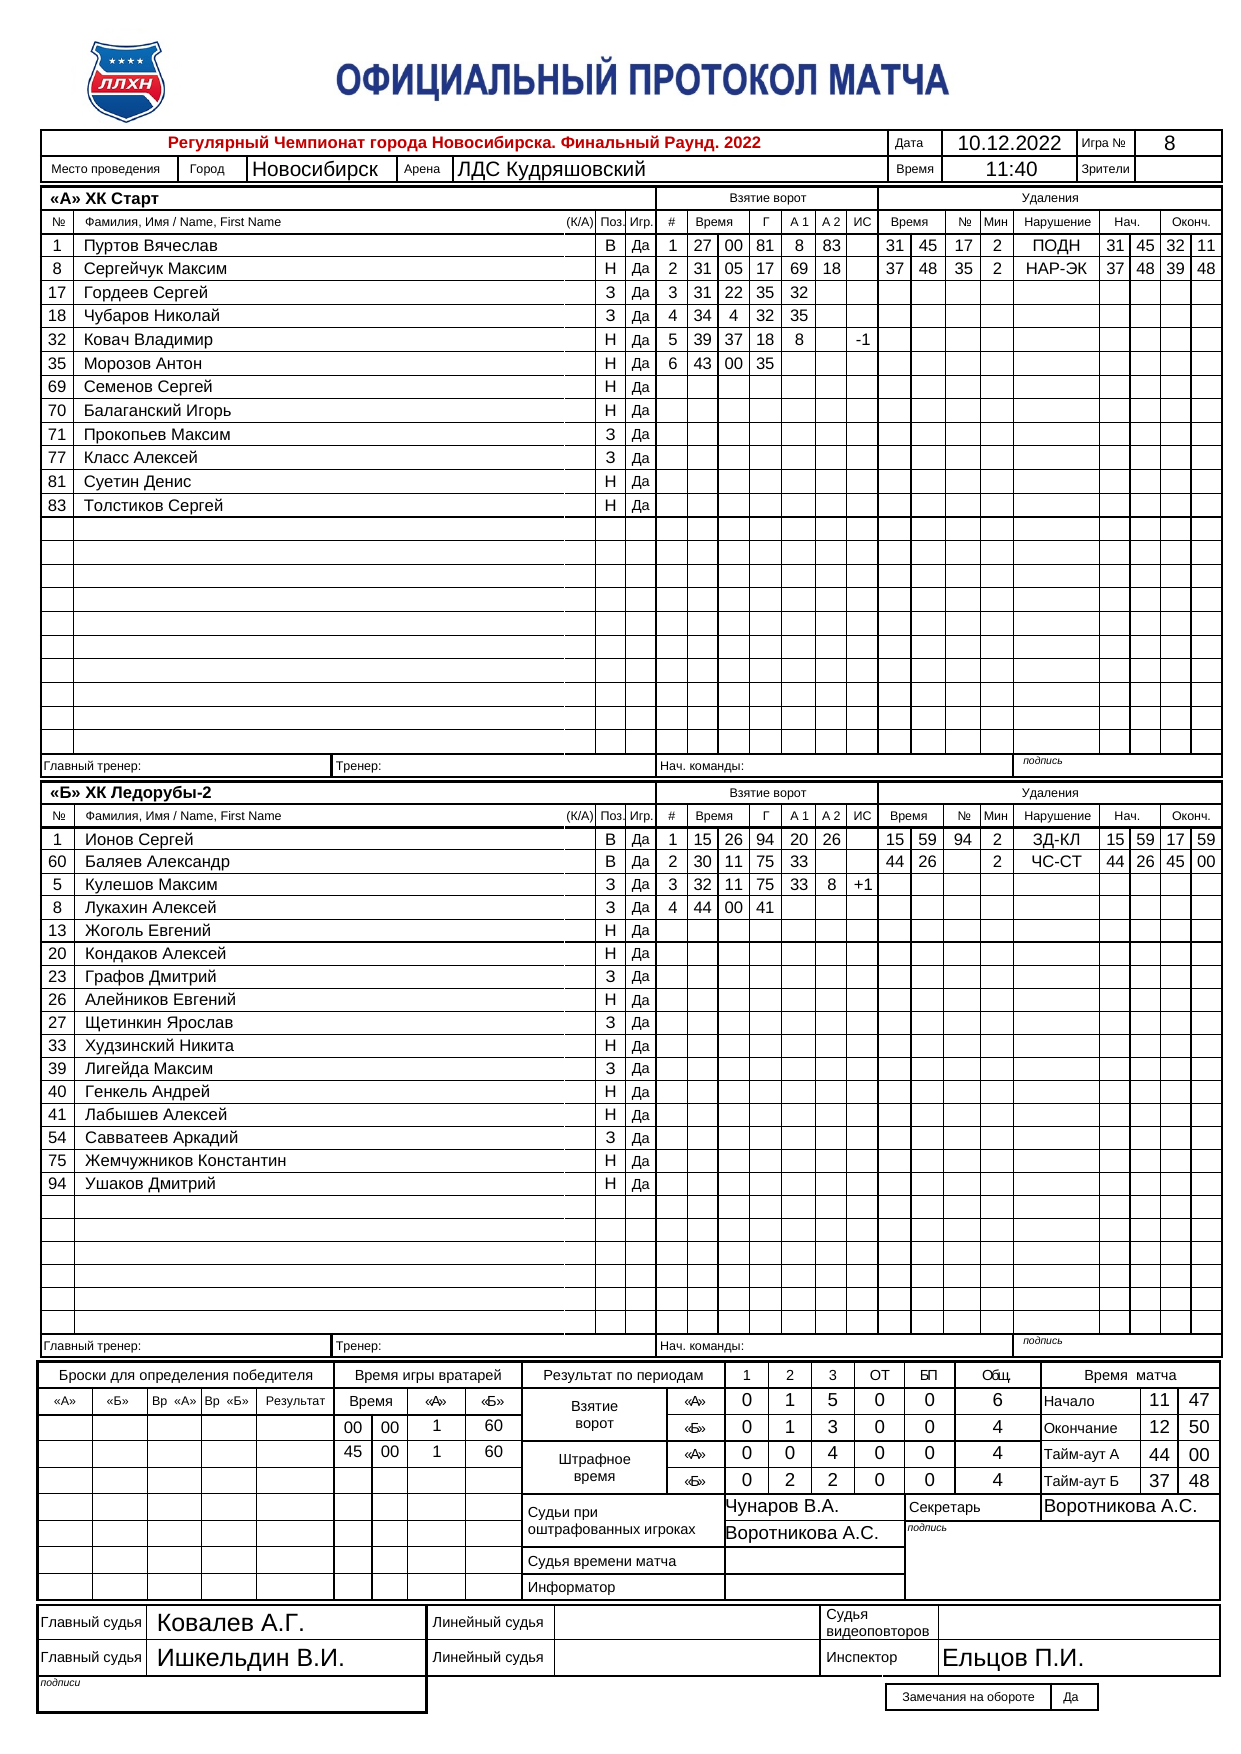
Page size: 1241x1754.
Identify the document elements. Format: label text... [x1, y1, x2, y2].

table_cell [847, 730, 877, 753]
table_cell [657, 1150, 687, 1172]
table_cell [1161, 328, 1190, 351]
table_cell 54 [42, 1127, 74, 1149]
table_cell [1100, 1150, 1129, 1172]
table_cell 8 [816, 874, 846, 895]
table_cell [1192, 659, 1221, 682]
table_cell [74, 683, 564, 706]
table_cell [1161, 659, 1190, 682]
table_cell [1131, 683, 1160, 706]
table_cell Н [596, 399, 625, 422]
table_cell [565, 470, 595, 493]
table_cell [912, 1035, 943, 1057]
table_cell 48 [1131, 257, 1160, 280]
table_cell [39, 1494, 92, 1520]
table_cell [626, 541, 655, 564]
table_cell [596, 1242, 625, 1264]
table_cell А 2 [816, 805, 846, 826]
table_cell [782, 470, 815, 493]
table_cell [657, 399, 687, 422]
table_cell [408, 1547, 465, 1573]
table_cell [1161, 636, 1190, 658]
table_cell [816, 989, 846, 1011]
table_cell [1131, 1219, 1160, 1241]
table_cell [981, 1127, 1013, 1149]
table_cell [1100, 896, 1129, 918]
table_cell [719, 683, 749, 706]
table_cell [1192, 1265, 1221, 1287]
table_cell [657, 1104, 687, 1126]
table_cell [202, 1468, 256, 1493]
table_cell Да [626, 399, 655, 422]
table_cell «Б» [668, 1468, 724, 1493]
table_cell 2 [769, 1468, 811, 1493]
table_cell «А» [39, 1389, 92, 1413]
table_cell [257, 1416, 333, 1440]
table_cell [912, 470, 945, 493]
table_cell [1161, 446, 1190, 469]
table_cell Оконч. [1161, 805, 1221, 826]
table_cell [912, 1242, 943, 1264]
table_cell [750, 1035, 781, 1057]
table_cell [782, 1127, 815, 1149]
table_cell [981, 423, 1013, 445]
table_cell [946, 376, 980, 398]
table_cell Город [179, 157, 246, 181]
table_cell [816, 1173, 846, 1195]
table_cell [1100, 518, 1129, 540]
table_cell [1161, 399, 1190, 422]
table_cell Алейников Евгений [75, 989, 564, 1011]
table_cell Класс Алексей [74, 446, 564, 469]
table_cell 81 [750, 235, 781, 256]
table_cell [565, 730, 595, 753]
table_cell [565, 966, 595, 987]
table_cell [847, 446, 877, 469]
table_cell [946, 612, 980, 634]
table_cell [1192, 636, 1221, 658]
table_cell [981, 281, 1013, 303]
table_cell Н [596, 1035, 625, 1057]
table_cell А 1 [782, 805, 815, 826]
table_cell [148, 1468, 201, 1493]
table_cell № [944, 805, 980, 826]
table_cell 30 [688, 850, 717, 872]
table_cell [657, 423, 687, 445]
table_cell [657, 966, 687, 987]
table_cell [816, 850, 846, 872]
table_cell [565, 376, 595, 398]
table_cell 4 [657, 305, 687, 327]
table_cell [981, 683, 1013, 706]
table_cell [257, 1521, 333, 1546]
table_cell [657, 1242, 687, 1264]
table_cell [1100, 966, 1129, 987]
table_cell [946, 588, 980, 611]
table_cell 69 [42, 376, 73, 398]
table_cell [782, 376, 815, 398]
table_cell 75 [750, 874, 781, 895]
table_cell Тайм-аут Б [1042, 1468, 1140, 1493]
table_cell Да [626, 494, 655, 516]
table_cell [1161, 1265, 1190, 1287]
table_cell [688, 1219, 717, 1241]
table_cell [596, 636, 625, 658]
table_cell [816, 683, 846, 706]
table_cell [373, 1468, 407, 1493]
table_cell [847, 1219, 877, 1241]
table_cell 11 [1192, 235, 1221, 256]
table_cell [148, 1416, 201, 1440]
table_cell [847, 1081, 877, 1103]
table_cell [42, 1196, 74, 1218]
table_cell [596, 1288, 625, 1310]
table_cell [688, 1242, 717, 1264]
table_cell [565, 1173, 595, 1195]
table_cell [626, 1219, 655, 1241]
table_cell [1014, 896, 1099, 918]
table_cell [565, 874, 595, 895]
table_cell [1161, 1173, 1190, 1195]
table_cell 32 [782, 281, 815, 303]
table_cell [1014, 518, 1099, 540]
table_cell 4 [719, 305, 749, 327]
table_cell 47 [1179, 1389, 1219, 1413]
table_cell 40 [42, 1081, 74, 1103]
table_cell [1192, 1311, 1221, 1333]
table_cell [719, 707, 749, 729]
table_cell [1192, 966, 1221, 987]
table_cell [1161, 989, 1190, 1011]
table_cell [719, 588, 749, 611]
table_cell [42, 518, 73, 540]
table_cell [944, 1219, 980, 1241]
table_cell «Б » [466, 1389, 521, 1413]
table_cell [981, 1081, 1013, 1103]
table_cell [816, 636, 846, 658]
table_cell [1131, 328, 1160, 351]
table_cell [1161, 683, 1190, 706]
table_cell (К/А) [565, 805, 595, 826]
table_cell 4 [956, 1442, 1040, 1467]
table_cell [626, 659, 655, 682]
table_cell «Б» [668, 1415, 724, 1440]
table_cell [1131, 423, 1160, 445]
table_cell [847, 305, 877, 327]
table_cell [42, 636, 73, 658]
table_cell Гордеев Сергей [74, 281, 564, 303]
table_cell 17 [750, 257, 781, 280]
table_cell [408, 1521, 465, 1546]
table_cell Секретарь [906, 1495, 1040, 1520]
table_cell Кондаков Алексей [75, 943, 564, 964]
table_cell [596, 1311, 625, 1333]
table_cell [1161, 1058, 1190, 1079]
table_cell [657, 730, 687, 753]
table_cell [1014, 612, 1099, 634]
table_cell [148, 1494, 201, 1520]
table_cell [688, 446, 717, 469]
table_cell [1014, 305, 1099, 327]
table_cell 00 [1192, 850, 1221, 872]
table_cell З [596, 896, 625, 918]
table_cell [565, 1242, 595, 1264]
table_cell [946, 352, 980, 374]
table_cell Да [626, 305, 655, 327]
table_cell [750, 565, 781, 587]
table_cell [847, 612, 877, 634]
table_cell 1 [657, 235, 687, 256]
table_cell [1161, 281, 1190, 303]
table_cell подпись [1014, 1335, 1221, 1356]
table_cell [1192, 874, 1221, 895]
table_cell Время [879, 805, 943, 826]
table_cell [750, 1104, 781, 1126]
table_cell [946, 518, 980, 540]
table_cell [565, 1150, 595, 1172]
table_cell [944, 920, 980, 941]
table_cell [879, 376, 910, 398]
table_cell [847, 376, 877, 398]
table_cell [719, 636, 749, 658]
table_cell [1014, 943, 1099, 964]
table_cell [1100, 1104, 1129, 1126]
table_cell 11:40 [943, 157, 1076, 181]
table_cell [565, 707, 595, 729]
table_cell 60 [466, 1416, 521, 1440]
table_cell [719, 612, 749, 634]
table_cell [408, 1468, 465, 1493]
table_cell Да [626, 470, 655, 493]
table_cell [335, 1468, 371, 1493]
table_cell [912, 588, 945, 611]
table_cell Нач. команды: [657, 1335, 1012, 1356]
table_cell [1100, 305, 1129, 327]
table_cell 83 [816, 235, 846, 256]
table_cell [847, 1012, 877, 1033]
table_cell [847, 896, 877, 918]
table_cell Жемчужников Константин [75, 1150, 564, 1172]
table_cell [1161, 707, 1190, 729]
table_cell [1131, 1127, 1160, 1149]
table_cell [565, 1311, 595, 1333]
table_cell [1131, 989, 1160, 1011]
table_cell «А» [668, 1389, 724, 1413]
table_cell Да [626, 1104, 655, 1126]
table_cell [879, 1127, 910, 1149]
table_cell [912, 281, 945, 303]
table_cell [1014, 989, 1099, 1011]
table_cell Взятие ворот [523, 1389, 666, 1440]
table_cell Время [335, 1389, 407, 1413]
table_cell [981, 376, 1013, 398]
table_cell [719, 1081, 749, 1103]
table_cell 59 [912, 829, 943, 849]
table_header 10.12.2022 [943, 131, 1076, 155]
table_cell [1014, 730, 1099, 753]
table_cell [847, 1265, 877, 1287]
table_cell Лукахин Алексей [75, 896, 564, 918]
table_cell [981, 612, 1013, 634]
table_cell 6 [657, 352, 687, 374]
table_cell [688, 1012, 717, 1033]
table_cell [782, 494, 815, 516]
table_cell [816, 920, 846, 941]
table_cell [74, 707, 564, 729]
table_cell [816, 376, 846, 398]
table_cell Н [596, 376, 625, 398]
table_cell 70 [42, 399, 73, 422]
table_cell 2 [981, 829, 1013, 849]
table_cell [782, 1035, 815, 1057]
table_cell [816, 1104, 846, 1126]
table_cell Пуртов Вячеслав [74, 235, 564, 256]
table_cell Судья видеоповторов [821, 1606, 938, 1639]
table_cell [1131, 281, 1160, 303]
table_cell [202, 1441, 256, 1467]
table_cell [1014, 399, 1099, 422]
table_cell [782, 636, 815, 658]
table_cell [847, 1288, 877, 1310]
table_cell [1192, 470, 1221, 493]
table_cell [1100, 1242, 1129, 1264]
table_cell [1100, 399, 1129, 422]
table_cell Главный тренер: [42, 1335, 330, 1356]
table_cell Кулешов Максим [75, 874, 564, 895]
table_cell [816, 1196, 846, 1218]
table_cell [148, 1521, 201, 1546]
table_cell [847, 1196, 877, 1218]
table_cell [981, 659, 1013, 682]
table_cell [657, 518, 687, 540]
table_cell [719, 659, 749, 682]
table_cell [74, 541, 564, 564]
table_cell Оконч. [1161, 211, 1221, 233]
table_cell [782, 565, 815, 587]
table_cell [657, 565, 687, 587]
table_cell 1 [42, 235, 73, 256]
table_cell [1192, 446, 1221, 469]
table_cell 6 [956, 1389, 1040, 1413]
table_cell [981, 943, 1013, 964]
table_cell [1100, 376, 1129, 398]
table_cell [981, 1196, 1013, 1218]
table_cell В [596, 850, 625, 872]
table_cell Да [626, 943, 655, 964]
table_cell [565, 636, 595, 658]
table_cell [93, 1521, 147, 1546]
table_cell [981, 1173, 1013, 1195]
table_cell [946, 565, 980, 587]
table_cell [1014, 636, 1099, 658]
table_cell 1 [408, 1416, 465, 1440]
table_cell [42, 1219, 74, 1241]
table_cell 26 [816, 829, 846, 849]
table_cell Да [626, 423, 655, 445]
table_cell [466, 1521, 521, 1546]
table_cell 3 [657, 281, 687, 303]
table_cell 5 [812, 1389, 854, 1413]
table_cell Результат [257, 1389, 333, 1413]
table_cell [847, 1150, 877, 1172]
table_cell [726, 1548, 904, 1573]
table_cell 33 [42, 1035, 74, 1057]
table_cell [719, 1150, 749, 1172]
table_cell [688, 1265, 717, 1287]
table_cell 37 [719, 328, 749, 351]
table_cell [1014, 1288, 1099, 1310]
table_cell Да [626, 874, 655, 895]
table_header БП [905, 1363, 954, 1387]
table_cell [42, 1288, 74, 1310]
table_cell # [657, 211, 687, 233]
table_cell [879, 683, 910, 706]
table_cell 2 [657, 850, 687, 872]
table_cell подпись [906, 1522, 1219, 1599]
table_cell [1014, 423, 1099, 445]
table_cell [816, 1150, 846, 1172]
table_cell 69 [782, 257, 815, 280]
table_cell [1100, 281, 1129, 303]
table_cell [657, 1012, 687, 1033]
table_cell [565, 281, 595, 303]
table_cell [1192, 565, 1221, 587]
table_cell [847, 588, 877, 611]
table_cell [782, 1196, 815, 1218]
table_cell [750, 423, 781, 445]
table_cell [1192, 1104, 1221, 1126]
table_cell [1131, 1311, 1160, 1333]
table_cell [726, 1575, 904, 1599]
table_cell [912, 1127, 943, 1149]
table_cell [1161, 352, 1190, 374]
table_cell [912, 1104, 943, 1126]
table_cell [946, 707, 980, 729]
table_cell [847, 636, 877, 658]
table_cell [719, 494, 749, 516]
table_cell 26 [42, 989, 74, 1011]
table_cell [750, 1058, 781, 1079]
table_cell 60 [42, 850, 74, 872]
table_cell [719, 1104, 749, 1126]
table_cell 31 [1100, 235, 1129, 256]
table_cell [879, 612, 910, 634]
table_cell [565, 829, 595, 849]
table_cell [750, 1081, 781, 1103]
table_cell [1131, 352, 1160, 374]
table_cell Главный судья [39, 1640, 146, 1675]
table_cell 11 [719, 850, 749, 872]
table_cell [688, 1288, 717, 1310]
table_cell [750, 1173, 781, 1195]
table_cell [1131, 518, 1160, 540]
table_cell [1131, 1150, 1160, 1172]
table_cell [816, 1127, 846, 1149]
table_cell Да [626, 989, 655, 1011]
table_cell [1014, 1242, 1099, 1264]
table_header Взятие ворот [657, 783, 877, 803]
table_cell [657, 636, 687, 658]
table_cell [42, 1242, 74, 1264]
table_cell [782, 707, 815, 729]
table_cell Да [626, 1058, 655, 1079]
table_cell 0 [855, 1415, 904, 1440]
table_cell [1192, 896, 1221, 918]
table_cell 0 [905, 1442, 954, 1467]
table_cell Место проведения [42, 157, 177, 181]
table_cell [944, 1150, 980, 1172]
table_cell [565, 1196, 595, 1218]
table_cell [657, 494, 687, 516]
table_cell [944, 1288, 980, 1310]
table_cell [944, 966, 980, 987]
table_cell [719, 989, 749, 1011]
table_cell [981, 874, 1013, 895]
table_cell [719, 565, 749, 587]
table_cell [565, 328, 595, 351]
table_cell [42, 683, 73, 706]
table_cell Да [626, 328, 655, 351]
table_cell Лабышев Алексей [75, 1104, 564, 1126]
table_cell [879, 470, 910, 493]
table_cell [912, 1058, 943, 1079]
table_cell Линейный судья [428, 1640, 554, 1675]
table_cell [1100, 612, 1129, 634]
table_cell [373, 1521, 407, 1546]
table_cell [565, 588, 595, 611]
table_cell [1161, 588, 1190, 611]
table_cell [816, 1012, 846, 1033]
table_cell [1100, 1058, 1129, 1079]
table_cell 35 [750, 281, 781, 303]
table_cell [202, 1521, 256, 1546]
table_cell [782, 446, 815, 469]
table_cell [750, 989, 781, 1011]
table_cell [1014, 683, 1099, 706]
table_cell Да [626, 257, 655, 280]
table_cell [39, 1416, 92, 1440]
table_cell 26 [1131, 850, 1160, 872]
table_cell +1 [847, 874, 877, 895]
table_cell [912, 494, 945, 516]
table_cell [1192, 328, 1221, 351]
table_cell [879, 1196, 910, 1218]
table_cell [1131, 541, 1160, 564]
table_cell Да [626, 235, 655, 256]
table_cell [816, 943, 846, 964]
table_cell [1100, 1196, 1129, 1218]
table_cell 00 [335, 1416, 371, 1440]
table_cell [1161, 470, 1190, 493]
table_cell [879, 1265, 910, 1287]
table_cell 32 [750, 305, 781, 327]
table_cell [1100, 874, 1129, 895]
picture [5, 28, 1179, 129]
table_cell [1100, 494, 1129, 516]
table_cell [847, 966, 877, 987]
table_header Дата [889, 131, 941, 155]
table_cell ЛДС Кудряшовский [454, 157, 887, 181]
table_cell Штрафное время [523, 1442, 666, 1493]
table_cell [782, 896, 815, 918]
table_cell [912, 1081, 943, 1103]
table_cell [782, 1219, 815, 1241]
table_cell [879, 966, 910, 987]
table_cell [596, 565, 625, 587]
table_cell [596, 683, 625, 706]
table_cell [879, 494, 910, 516]
table_cell Щетинкин Ярослав [75, 1012, 564, 1033]
table_cell [981, 920, 1013, 941]
table_cell [1161, 1104, 1190, 1126]
table_cell [816, 1219, 846, 1241]
table_cell [1161, 1311, 1190, 1333]
table_cell [1192, 1173, 1221, 1195]
table_cell [782, 1242, 815, 1264]
table_cell [946, 328, 980, 351]
table_cell [719, 1219, 749, 1241]
table_cell [944, 1242, 980, 1264]
table_cell [1192, 1196, 1221, 1218]
table_cell [946, 494, 980, 516]
table_cell [1014, 565, 1099, 587]
table_cell [1192, 376, 1221, 398]
table_cell [555, 1640, 819, 1675]
table_cell [565, 446, 595, 469]
table_cell [879, 1012, 910, 1033]
table_cell [879, 896, 910, 918]
table_cell [719, 920, 749, 941]
table_cell Тренер: [333, 755, 655, 776]
table_cell [719, 943, 749, 964]
table_cell [981, 494, 1013, 516]
table_cell (К/А) [565, 211, 595, 233]
table_cell Н [596, 1081, 625, 1103]
table_cell [1014, 1058, 1099, 1079]
table_cell [816, 446, 846, 469]
table_cell [946, 470, 980, 493]
table_cell [912, 1288, 943, 1310]
table_cell 44 [879, 850, 910, 872]
table_cell [816, 281, 846, 303]
table_cell [816, 896, 846, 918]
table_cell [596, 1219, 625, 1241]
table_cell Ишкельдин В.И. [147, 1640, 425, 1675]
table_cell Баляев Александр [75, 850, 564, 872]
table_cell [75, 1219, 564, 1241]
table_cell 31 [688, 257, 717, 280]
table_cell [944, 943, 980, 964]
table_cell [688, 683, 717, 706]
table_cell [782, 966, 815, 987]
table_cell [688, 989, 717, 1011]
table_cell Да [626, 966, 655, 987]
table_cell [1131, 565, 1160, 587]
table_cell [1014, 874, 1099, 895]
table_cell [1161, 920, 1190, 941]
table_cell Новосибирск [248, 157, 396, 181]
table_cell [1131, 1104, 1160, 1126]
table_cell [1192, 305, 1221, 327]
table_cell 18 [750, 328, 781, 351]
table_cell [912, 920, 943, 941]
table_cell [1131, 943, 1160, 964]
table_cell 27 [42, 1012, 74, 1033]
table_cell [565, 518, 595, 540]
table_cell [1014, 1127, 1099, 1149]
table_cell Инспектор [821, 1640, 938, 1675]
table_cell [1192, 920, 1221, 941]
table_cell [944, 1265, 980, 1287]
table_cell Генкель Андрей [75, 1081, 564, 1103]
table_header Регулярный Чемпионат города Новосибирска. Финальный Раунд. 2022 [42, 131, 887, 155]
table_cell [39, 1574, 92, 1599]
table_cell [847, 989, 877, 1011]
table_cell Балаганский Игорь [74, 399, 564, 422]
table_cell Морозов Антон [74, 352, 564, 374]
table_cell Ковач Владимир [74, 328, 564, 351]
table_cell [1161, 966, 1190, 987]
table_cell [1131, 1242, 1160, 1264]
table_header Время матча [1042, 1363, 1219, 1387]
table_cell [719, 1265, 749, 1287]
table_cell Ельцов П.И. [939, 1640, 1219, 1675]
table_cell [782, 730, 815, 753]
table_cell [42, 1265, 74, 1287]
table_cell [847, 707, 877, 729]
table_cell [750, 1242, 781, 1264]
table_cell 32 [42, 328, 73, 351]
table_cell [816, 612, 846, 634]
table_cell [879, 399, 910, 422]
table_header Взятие ворот [657, 188, 877, 209]
table_cell [565, 1288, 595, 1310]
table_cell [981, 328, 1013, 351]
table_cell [944, 1104, 980, 1126]
table_cell [74, 565, 564, 587]
table_cell [782, 920, 815, 941]
table_cell [1100, 1081, 1129, 1103]
table_cell [879, 588, 910, 611]
table_cell [879, 518, 910, 540]
table_cell [719, 446, 749, 469]
table_header 1 [726, 1363, 768, 1387]
table_cell [981, 1012, 1013, 1033]
table_cell [1131, 1265, 1160, 1287]
table_header Замечания на обороте [887, 1685, 1050, 1709]
table_cell [816, 1058, 846, 1079]
table_cell [1192, 1288, 1221, 1310]
table_cell [657, 446, 687, 469]
table_cell [626, 636, 655, 658]
table_cell [626, 1311, 655, 1333]
table_cell 37 [879, 257, 910, 280]
table_cell [912, 1219, 943, 1241]
table_cell [565, 257, 595, 280]
table_cell [93, 1468, 147, 1493]
table_cell [1100, 1311, 1129, 1333]
table_cell [1192, 707, 1221, 729]
table_cell Суетин Денис [74, 470, 564, 493]
table_cell Нач. [1100, 211, 1160, 233]
table_cell [1014, 1219, 1099, 1241]
table_cell 45 [1161, 850, 1190, 872]
table_cell 8 [782, 328, 815, 351]
table_cell Фамилия, Имя / Name, First Name [75, 805, 565, 826]
table_cell [257, 1441, 333, 1467]
table_cell 59 [1192, 829, 1221, 849]
table_cell [750, 541, 781, 564]
table_cell [847, 494, 877, 516]
table_cell 0 [905, 1389, 954, 1413]
table_cell [428, 1677, 882, 1711]
table_cell [657, 588, 687, 611]
table_cell 45 [1131, 235, 1160, 256]
table_cell [257, 1574, 333, 1599]
table_cell [42, 541, 73, 564]
table_cell Главный судья [39, 1606, 146, 1639]
table_cell 48 [1179, 1468, 1219, 1493]
table_cell [202, 1494, 256, 1520]
table_cell [1131, 1196, 1160, 1218]
table_cell 75 [42, 1150, 74, 1172]
table_cell З [596, 281, 625, 303]
table_cell 77 [42, 446, 73, 469]
table_cell [912, 1012, 943, 1033]
table_cell [981, 399, 1013, 422]
table_cell 0 [855, 1468, 904, 1493]
table_cell [847, 1127, 877, 1149]
table_cell [750, 399, 781, 422]
table_cell 26 [719, 829, 749, 849]
table_cell [912, 399, 945, 422]
table_cell [847, 1173, 877, 1195]
table_cell Время [688, 211, 749, 233]
table_header Да [1052, 1685, 1097, 1709]
table_cell Да [626, 281, 655, 303]
table_cell [408, 1494, 465, 1520]
table_cell 4 [956, 1415, 1040, 1440]
table_cell [408, 1574, 465, 1599]
table_cell [944, 896, 980, 918]
table_cell [750, 376, 781, 398]
table_cell [688, 707, 717, 729]
table_cell 0 [905, 1468, 954, 1493]
table_cell 0 [855, 1442, 904, 1467]
table_cell 8 [782, 235, 815, 256]
table_cell 35 [42, 352, 73, 374]
table_cell В [596, 829, 625, 849]
table_cell Да [626, 446, 655, 469]
table_cell [879, 1150, 910, 1172]
table_cell [657, 376, 687, 398]
table_cell 31 [688, 281, 717, 303]
table_cell 44 [1100, 850, 1129, 872]
table_cell В [596, 235, 625, 256]
table_cell [1014, 1012, 1099, 1033]
table_cell [750, 1265, 781, 1287]
table_cell [657, 1265, 687, 1287]
table_cell [688, 920, 717, 941]
table_cell 0 [726, 1468, 768, 1493]
table_cell [596, 588, 625, 611]
table_cell [335, 1494, 371, 1520]
table_cell 1 [408, 1441, 465, 1467]
table_cell [816, 305, 846, 327]
table_cell Да [626, 1150, 655, 1172]
table_cell [75, 1288, 564, 1310]
table_cell [981, 896, 1013, 918]
table_cell [1131, 612, 1160, 634]
table_cell [657, 1219, 687, 1241]
table_cell [688, 565, 717, 587]
table_cell [719, 376, 749, 398]
table_cell З [596, 874, 625, 895]
table_cell [750, 612, 781, 634]
table_cell З [596, 423, 625, 445]
table_cell [1192, 1150, 1221, 1172]
table_cell [657, 920, 687, 941]
table_cell [981, 1104, 1013, 1126]
table_cell [1100, 707, 1129, 729]
table_cell [1161, 565, 1190, 587]
table_cell [816, 494, 846, 516]
table_cell [626, 1196, 655, 1218]
table_cell [1192, 423, 1221, 445]
table_cell [847, 423, 877, 445]
table_cell [750, 659, 781, 682]
table_cell [1100, 446, 1129, 469]
table_cell [719, 423, 749, 445]
table_cell [1192, 352, 1221, 374]
table_cell 18 [42, 305, 73, 327]
table_cell [626, 1265, 655, 1287]
table_cell [39, 1468, 92, 1493]
table_cell [944, 1196, 980, 1218]
table_cell [750, 588, 781, 611]
table_cell [42, 565, 73, 587]
table_cell [1100, 541, 1129, 564]
table_cell [816, 1242, 846, 1264]
table_cell 00 [719, 235, 749, 256]
table_cell [782, 399, 815, 422]
table_cell [816, 707, 846, 729]
table_cell [816, 659, 846, 682]
table_cell Нарушение [1014, 211, 1099, 233]
table_cell [847, 352, 877, 374]
table_cell [981, 565, 1013, 587]
table_cell [596, 518, 625, 540]
table_cell [1100, 1288, 1129, 1310]
table_cell [782, 1311, 815, 1333]
table_cell 4 [812, 1442, 854, 1467]
table_cell [565, 565, 595, 587]
table_cell [981, 966, 1013, 987]
table_cell [1161, 305, 1190, 327]
table_cell [719, 518, 749, 540]
table_cell [912, 518, 945, 540]
table_cell 35 [782, 305, 815, 327]
table_cell [981, 707, 1013, 729]
table_cell [688, 730, 717, 753]
table_cell [688, 1196, 717, 1218]
table_cell 15 [1100, 829, 1129, 849]
table_cell Ушаков Дмитрий [75, 1173, 564, 1195]
table_cell 44 [1141, 1441, 1177, 1467]
table_cell [981, 518, 1013, 540]
table_cell 20 [42, 943, 74, 964]
table_cell [750, 494, 781, 516]
table_cell [74, 612, 564, 634]
table_cell Н [596, 328, 625, 351]
table_cell [1131, 399, 1160, 422]
table_cell [1131, 874, 1160, 895]
table_cell [946, 305, 980, 327]
table_cell [847, 1035, 877, 1057]
table_cell [565, 920, 595, 941]
table_cell 2 [981, 235, 1013, 256]
table_cell [816, 399, 846, 422]
table_cell [944, 850, 980, 872]
table_cell [944, 1173, 980, 1195]
table_cell Ковалев А.Г. [147, 1606, 425, 1639]
table_cell [1100, 943, 1129, 964]
table_cell Лигейда Максим [75, 1058, 564, 1079]
table_cell Нарушение [1014, 805, 1099, 826]
table_cell [1161, 494, 1190, 516]
table_cell [946, 541, 980, 564]
table_cell 17 [42, 281, 73, 303]
table_cell [565, 352, 595, 374]
table_cell Н [596, 470, 625, 493]
table_cell Нач. команды: [657, 755, 1012, 776]
table_cell [981, 1035, 1013, 1057]
table_cell 0 [769, 1442, 811, 1467]
table_cell [93, 1547, 147, 1573]
table_cell [42, 588, 73, 611]
table_cell [688, 636, 717, 658]
table_cell [1100, 1127, 1129, 1149]
table_cell Прокопьев Максим [74, 423, 564, 445]
table_cell [75, 1242, 564, 1264]
table_cell [1014, 1311, 1099, 1333]
table_cell [782, 1081, 815, 1103]
table_cell [719, 1035, 749, 1057]
table_cell Толстиков Сергей [74, 494, 564, 516]
table_cell [596, 659, 625, 682]
table_cell [1136, 157, 1221, 181]
table_cell [1100, 730, 1129, 753]
table_cell [750, 1311, 781, 1333]
table_cell 18 [816, 257, 846, 280]
table_cell [816, 1265, 846, 1287]
table_cell Да [626, 850, 655, 872]
table_cell [626, 588, 655, 611]
table_cell [879, 989, 910, 1011]
table_cell [750, 1150, 781, 1172]
table_cell [596, 541, 625, 564]
table_cell [1014, 541, 1099, 564]
table_cell [93, 1416, 147, 1440]
table_cell [946, 659, 980, 682]
table_cell [626, 1288, 655, 1310]
table_cell [981, 730, 1013, 753]
table_cell «А» [668, 1442, 724, 1467]
table_cell [847, 257, 877, 280]
table_cell [688, 1058, 717, 1079]
table_cell [257, 1468, 333, 1493]
table_cell 12 [1141, 1415, 1177, 1440]
table_cell [688, 494, 717, 516]
table_cell ИС [847, 805, 877, 826]
table_cell [750, 636, 781, 658]
table_cell А 1 [782, 211, 815, 233]
table_cell [719, 966, 749, 987]
table_cell [565, 1058, 595, 1079]
table_cell [981, 588, 1013, 611]
table_cell [782, 683, 815, 706]
table_cell Сергейчук Максим [74, 257, 564, 280]
table_cell [944, 1012, 980, 1033]
table_cell [981, 352, 1013, 374]
table_cell 17 [946, 235, 980, 256]
table_cell [1100, 328, 1129, 351]
table_cell [39, 1547, 92, 1573]
table_cell 32 [1161, 235, 1190, 256]
table_cell [74, 588, 564, 611]
table_cell [1192, 1242, 1221, 1264]
table_cell 0 [726, 1442, 768, 1467]
table_cell 11 [1141, 1389, 1177, 1413]
table_cell [782, 612, 815, 634]
table_cell [1131, 707, 1160, 729]
table_cell [565, 1265, 595, 1287]
table_cell [74, 730, 564, 753]
table_cell [847, 518, 877, 540]
table_cell [1131, 896, 1160, 918]
table_cell [879, 1104, 910, 1126]
table_cell [148, 1574, 201, 1599]
table_cell [466, 1574, 521, 1599]
table_cell 1 [769, 1389, 811, 1413]
table_cell [946, 683, 980, 706]
table_cell [1161, 518, 1190, 540]
table_cell [879, 707, 910, 729]
table_cell [657, 707, 687, 729]
table_cell [202, 1574, 256, 1599]
table_cell [1014, 1104, 1099, 1126]
table_cell [42, 707, 73, 729]
table_cell 39 [1161, 257, 1190, 280]
table_header «А» ХК Старт [42, 188, 655, 209]
table_cell [981, 1219, 1013, 1241]
table_cell 13 [42, 920, 74, 941]
table_cell 2 [812, 1468, 854, 1493]
table_cell [1161, 612, 1190, 634]
table_cell [1192, 1012, 1221, 1033]
table_cell [946, 730, 980, 753]
table_cell [1131, 1035, 1160, 1057]
table_cell [688, 612, 717, 634]
table_cell [847, 470, 877, 493]
table_cell [912, 989, 943, 1011]
table_cell [688, 943, 717, 964]
table_cell [202, 1547, 256, 1573]
table_cell [944, 989, 980, 1011]
table_cell «А» [408, 1389, 465, 1413]
table_cell [912, 1311, 943, 1333]
table_cell Зрители [1078, 157, 1134, 181]
table_cell [879, 446, 910, 469]
table_cell [719, 1012, 749, 1033]
table_cell [688, 470, 717, 493]
table_cell [981, 446, 1013, 469]
table_cell [847, 1104, 877, 1126]
table_cell [912, 1150, 943, 1172]
table_cell Семенов Сергей [74, 376, 564, 398]
table_cell [1161, 1127, 1190, 1149]
table_cell [1161, 376, 1190, 398]
table_cell 15 [879, 829, 910, 849]
table_cell Воротникова А.С. [1042, 1495, 1219, 1520]
table_cell 81 [42, 470, 73, 493]
table_cell 8 [42, 257, 73, 280]
table_cell [657, 1035, 687, 1057]
table_cell [1131, 588, 1160, 611]
table_cell 50 [1179, 1415, 1219, 1440]
table_cell Н [596, 1150, 625, 1172]
table_cell [1192, 989, 1221, 1011]
table_cell [782, 1288, 815, 1310]
table_cell [879, 1311, 910, 1333]
table_cell [912, 730, 945, 753]
table_cell Вр «Б» [202, 1389, 256, 1413]
table_cell [879, 1219, 910, 1241]
table_cell [1014, 376, 1099, 398]
table_cell 39 [42, 1058, 74, 1079]
table_cell 2 [981, 850, 1013, 872]
table_cell [1192, 281, 1221, 303]
table_cell [981, 989, 1013, 1011]
table_cell [657, 943, 687, 964]
table_cell 60 [466, 1441, 521, 1467]
table_cell [879, 1035, 910, 1057]
table_cell Худзинский Никита [75, 1035, 564, 1057]
table_header ОТ [855, 1363, 904, 1387]
table_cell 4 [657, 896, 687, 918]
table_cell НАР-ЭК [1014, 257, 1099, 280]
table_cell [750, 1219, 781, 1241]
table_cell [1014, 446, 1099, 469]
table_cell [39, 1521, 92, 1546]
table_cell [1131, 1012, 1160, 1033]
table_cell [1131, 966, 1160, 987]
table_cell Ионов Сергей [75, 829, 564, 849]
table_cell [1131, 470, 1160, 493]
table_cell [750, 1288, 781, 1310]
table_cell 35 [946, 257, 980, 280]
table_cell [1100, 683, 1129, 706]
table_cell [565, 399, 595, 422]
table_cell [879, 874, 910, 895]
table_cell [565, 1035, 595, 1057]
table_cell № [42, 211, 73, 233]
table_cell [981, 1265, 1013, 1287]
table_cell Линейный судья [428, 1606, 554, 1639]
table_cell [750, 966, 781, 987]
table_cell [1161, 1012, 1190, 1033]
table_cell [750, 730, 781, 753]
table_cell [1192, 612, 1221, 634]
table_cell Н [596, 1104, 625, 1126]
table_cell [912, 565, 945, 587]
table_cell 45 [912, 235, 945, 256]
table_cell 15 [688, 829, 717, 849]
table_cell 00 [1179, 1441, 1219, 1467]
table_cell [626, 1242, 655, 1264]
table_cell [912, 896, 943, 918]
table_cell [373, 1574, 407, 1599]
table_cell 83 [42, 494, 73, 516]
table_cell [782, 1012, 815, 1033]
table_cell [879, 541, 910, 564]
table_cell [74, 636, 564, 658]
table_header 2 [769, 1363, 811, 1387]
table_cell [816, 1035, 846, 1057]
table_cell [1192, 1035, 1221, 1057]
table_cell [912, 707, 945, 729]
table_cell [1100, 989, 1129, 1011]
table_cell 37 [1100, 257, 1129, 280]
table_cell [912, 636, 945, 658]
table_cell 0 [726, 1389, 768, 1413]
table_cell [1100, 1035, 1129, 1057]
table_cell [596, 612, 625, 634]
table_cell [1100, 423, 1129, 445]
table_cell [1131, 376, 1160, 398]
table_cell [565, 943, 595, 964]
table_cell Да [626, 1173, 655, 1195]
table_cell 48 [1192, 257, 1221, 280]
table_cell [657, 1081, 687, 1103]
table_cell [981, 541, 1013, 564]
table_cell [750, 470, 781, 493]
table_cell [626, 730, 655, 753]
table_cell Начало [1042, 1389, 1140, 1413]
table_cell [719, 1196, 749, 1218]
table_cell Судьи при оштрафованных игроках [523, 1495, 724, 1546]
table_header 8 [1136, 131, 1221, 155]
table_cell [1014, 1081, 1099, 1103]
table_cell [657, 612, 687, 634]
table_cell [946, 281, 980, 303]
table_cell 05 [719, 257, 749, 280]
table_cell [1131, 1058, 1160, 1079]
table_cell 00 [719, 352, 749, 374]
table_cell [912, 874, 943, 895]
table_cell [782, 1104, 815, 1126]
table_cell 0 [905, 1415, 954, 1440]
table_cell [879, 1288, 910, 1310]
table_cell [944, 1058, 980, 1079]
table_cell [657, 989, 687, 1011]
table_cell [688, 588, 717, 611]
table_cell [1014, 1265, 1099, 1287]
table_cell 00 [719, 896, 749, 918]
table_cell 41 [42, 1104, 74, 1126]
table_header Удаления [879, 188, 1221, 209]
table_cell [1161, 1196, 1190, 1218]
table_cell [1100, 1173, 1129, 1195]
table_cell Н [596, 989, 625, 1011]
table_cell Да [626, 896, 655, 918]
table_cell [719, 730, 749, 753]
table_cell [596, 1196, 625, 1218]
table_cell [626, 683, 655, 706]
table_cell [1100, 920, 1129, 941]
table_cell [688, 399, 717, 422]
table_cell 94 [42, 1173, 74, 1195]
table_cell [816, 328, 846, 351]
table_cell 00 [373, 1416, 407, 1440]
table_cell [912, 943, 943, 964]
table_cell [912, 376, 945, 398]
table_cell [816, 1311, 846, 1333]
table_cell [879, 565, 910, 587]
table_cell [1192, 494, 1221, 516]
table_cell [1099, 1682, 1220, 1711]
table_cell [1131, 494, 1160, 516]
table_cell [466, 1468, 521, 1493]
table_cell [879, 1242, 910, 1264]
table_cell 33 [782, 850, 815, 872]
table_cell 59 [1131, 829, 1160, 849]
table_cell Жоголь Евгений [75, 920, 564, 941]
table_cell [1192, 588, 1221, 611]
table_cell [626, 707, 655, 729]
table_cell З [596, 966, 625, 987]
table_cell [879, 281, 910, 303]
table_cell [912, 683, 945, 706]
table_cell [1014, 1196, 1099, 1218]
table_cell [1161, 896, 1190, 918]
table_cell Воротникова А.С. [726, 1521, 904, 1546]
table_cell [565, 1104, 595, 1126]
table_cell [1014, 494, 1099, 516]
table_cell Игр. [626, 805, 655, 826]
table_cell [42, 659, 73, 682]
table_cell [565, 850, 595, 872]
table_cell [1161, 1242, 1190, 1264]
table_cell [148, 1441, 201, 1467]
table_cell [981, 636, 1013, 658]
table_cell [847, 235, 877, 256]
table_cell Н [596, 1173, 625, 1195]
table_cell [879, 920, 910, 941]
table_cell Н [596, 943, 625, 964]
table_cell [657, 1127, 687, 1149]
table_cell [74, 518, 564, 540]
table_cell [688, 966, 717, 987]
table_cell [1161, 1219, 1190, 1241]
table_cell [148, 1547, 201, 1573]
table_cell Графов Дмитрий [75, 966, 564, 987]
table_cell [1014, 1173, 1099, 1195]
table_cell 45 [335, 1441, 371, 1467]
table_cell [782, 541, 815, 564]
table_cell 5 [42, 874, 74, 895]
table_cell 20 [782, 829, 815, 849]
table_cell 39 [688, 328, 717, 351]
table_cell [657, 683, 687, 706]
table_cell [74, 659, 564, 682]
table_cell [1161, 943, 1190, 964]
table_cell Да [626, 1081, 655, 1103]
table_cell [565, 1219, 595, 1241]
table_cell [1100, 470, 1129, 493]
table_cell [944, 1035, 980, 1057]
table_cell [657, 1288, 687, 1310]
table_cell [466, 1547, 521, 1573]
table_cell [750, 1196, 781, 1218]
table_cell [816, 730, 846, 753]
table_cell [565, 612, 595, 634]
table_header «Б» ХК Ледорубы-2 [42, 783, 655, 803]
table_cell [816, 470, 846, 493]
table_cell [688, 1035, 717, 1057]
table_cell подпись [1014, 755, 1221, 776]
table_cell 4 [956, 1468, 1040, 1493]
table_cell [1131, 446, 1160, 469]
table_cell [688, 1127, 717, 1149]
table_cell А 2 [816, 211, 846, 233]
table_cell [1192, 730, 1221, 753]
table_cell [657, 541, 687, 564]
table_header Результат по периодам [523, 1363, 724, 1387]
table_cell [335, 1521, 371, 1546]
table_cell 11 [719, 874, 749, 895]
table_cell [1014, 352, 1099, 374]
table_cell [912, 1196, 943, 1218]
table_cell 75 [750, 850, 781, 872]
table_cell [879, 305, 910, 327]
table_cell [202, 1416, 256, 1440]
table_cell [1161, 1288, 1190, 1310]
table_cell [879, 1173, 910, 1195]
table_cell [981, 1058, 1013, 1079]
table_cell 5 [657, 328, 687, 351]
table_cell Время [889, 157, 941, 181]
table_cell Н [596, 352, 625, 374]
table_cell [816, 541, 846, 564]
table_cell [816, 518, 846, 540]
table_cell [75, 1311, 564, 1333]
table_cell [93, 1441, 147, 1467]
table_cell Время [879, 211, 945, 233]
table_cell З [596, 1058, 625, 1079]
table_cell [1192, 1058, 1221, 1079]
table_cell 3 [657, 874, 687, 895]
table_cell [626, 565, 655, 587]
table_cell [1192, 399, 1221, 422]
table_cell [1014, 920, 1099, 941]
table_cell [1161, 1035, 1190, 1057]
table_cell 17 [1161, 829, 1190, 849]
table_cell -1 [847, 328, 877, 351]
table_cell [719, 1058, 749, 1079]
table_cell Поз. [596, 211, 625, 233]
table_header Общ. [956, 1363, 1040, 1387]
table_cell [946, 446, 980, 469]
table_cell [782, 1265, 815, 1287]
table_cell [1100, 1012, 1129, 1033]
table_cell [1014, 966, 1099, 987]
table_cell Да [626, 1012, 655, 1033]
table_cell [981, 1288, 1013, 1310]
table_cell [42, 612, 73, 634]
table_cell [782, 943, 815, 964]
table_cell Чунаров В.А. [726, 1495, 904, 1520]
table_cell [1161, 541, 1190, 564]
table_cell Савватеев Аркадий [75, 1127, 564, 1149]
table_header Игра № [1078, 131, 1134, 155]
table_cell [912, 659, 945, 682]
table_cell З [596, 1127, 625, 1149]
table_cell [847, 1311, 877, 1333]
table_cell [39, 1441, 92, 1467]
table_cell [657, 470, 687, 493]
table_cell 34 [688, 305, 717, 327]
table_cell Да [626, 1127, 655, 1149]
table_cell [912, 541, 945, 564]
table_cell [1131, 636, 1160, 658]
table_cell [657, 1196, 687, 1218]
table_cell [782, 588, 815, 611]
table_cell [782, 989, 815, 1011]
table_cell Да [626, 829, 655, 849]
table_cell [688, 423, 717, 445]
table_cell [565, 989, 595, 1011]
table_cell 1 [769, 1415, 811, 1440]
table_cell [912, 423, 945, 445]
table_cell [981, 1242, 1013, 1264]
table_cell 44 [688, 896, 717, 918]
table_cell ПОДН [1014, 235, 1099, 256]
table_cell подписи [39, 1677, 425, 1711]
table_cell Нач. [1100, 805, 1160, 826]
table_cell [565, 1081, 595, 1103]
table_cell [719, 470, 749, 493]
table_cell [847, 829, 877, 849]
table_cell [75, 1196, 564, 1218]
table_cell [1014, 588, 1099, 611]
table_cell [1192, 1127, 1221, 1149]
table_cell 2 [981, 257, 1013, 280]
table_cell [816, 588, 846, 611]
table_cell № [42, 805, 74, 826]
table_cell № [946, 211, 980, 233]
table_cell Мин [981, 805, 1013, 826]
table_cell Арена [398, 157, 452, 181]
table_cell [1161, 423, 1190, 445]
table_cell [1014, 659, 1099, 682]
table_cell [1161, 874, 1190, 895]
table_cell [719, 1288, 749, 1310]
table_cell [912, 352, 945, 374]
table_cell [1100, 1265, 1129, 1287]
table_cell Тренер: [333, 1335, 655, 1356]
table_cell [847, 281, 877, 303]
table_cell [1131, 1288, 1160, 1310]
table_cell [1100, 588, 1129, 611]
table_cell [1192, 1219, 1221, 1241]
table_cell [1192, 683, 1221, 706]
table_cell [847, 1058, 877, 1079]
table_cell [879, 730, 910, 753]
table_cell 23 [42, 966, 74, 987]
table_cell [688, 1173, 717, 1195]
table_cell [750, 446, 781, 469]
table_cell [555, 1606, 819, 1639]
table_cell [565, 896, 595, 918]
table_cell 37 [1141, 1468, 1177, 1493]
table_cell 27 [688, 235, 717, 256]
table_cell [847, 399, 877, 422]
table_cell [565, 1012, 595, 1033]
table_cell [847, 683, 877, 706]
table_cell [912, 1265, 943, 1287]
table_cell Г [750, 805, 781, 826]
table_cell Н [596, 920, 625, 941]
table_cell Чубаров Николай [74, 305, 564, 327]
table_cell 3 [812, 1415, 854, 1440]
table_cell [565, 659, 595, 682]
table_cell [816, 352, 846, 374]
table_cell Н [596, 494, 625, 516]
table_cell [782, 518, 815, 540]
table_cell [946, 636, 980, 658]
table_cell [688, 1150, 717, 1172]
table_cell [912, 966, 943, 987]
table_cell [257, 1547, 333, 1573]
table_cell [42, 1311, 74, 1333]
table_cell [847, 943, 877, 964]
table_header 3 [812, 1363, 854, 1387]
table_cell 31 [879, 235, 910, 256]
table_cell [981, 470, 1013, 493]
table_cell 00 [373, 1441, 407, 1467]
table_cell 26 [912, 850, 943, 872]
table_cell [596, 707, 625, 729]
table_cell [373, 1547, 407, 1573]
table_cell [466, 1494, 521, 1520]
table_cell [1192, 541, 1221, 564]
table_cell [257, 1494, 333, 1520]
table_cell 48 [912, 257, 945, 280]
table_cell Вр «А» [148, 1389, 201, 1413]
table_cell [750, 1012, 781, 1033]
table_cell [1014, 281, 1099, 303]
table_cell [782, 659, 815, 682]
table_cell [847, 920, 877, 941]
table_cell [1100, 1219, 1129, 1241]
table_cell З [596, 446, 625, 469]
table_cell [1014, 707, 1099, 729]
table_cell [1161, 730, 1190, 753]
table_cell [93, 1494, 147, 1520]
table_cell З [596, 305, 625, 327]
table_header Время игры вратарей [335, 1363, 521, 1387]
table_cell [1161, 1081, 1190, 1103]
table_cell [847, 1242, 877, 1264]
table_cell Игр. [626, 211, 655, 233]
table_cell [1192, 1081, 1221, 1103]
table_cell [912, 612, 945, 634]
table_cell [335, 1547, 371, 1573]
table_cell Информатор [523, 1575, 724, 1599]
table_cell [912, 1173, 943, 1195]
table_cell 22 [719, 281, 749, 303]
table_cell Тайм-аут А [1042, 1441, 1140, 1467]
table_cell Да [626, 1035, 655, 1057]
table_cell [912, 305, 945, 327]
table_cell [93, 1574, 147, 1599]
table_cell [879, 423, 910, 445]
table_cell [1192, 943, 1221, 964]
table_cell [565, 305, 595, 327]
table_cell [373, 1494, 407, 1520]
table_cell 94 [750, 829, 781, 849]
table_cell [688, 1104, 717, 1126]
table_cell [688, 518, 717, 540]
table_cell [816, 565, 846, 587]
table_cell [912, 328, 945, 351]
table_cell [981, 305, 1013, 327]
table_cell [879, 636, 910, 658]
table_cell «Б» [93, 1389, 147, 1413]
table_cell 8 [42, 896, 74, 918]
table_cell [1192, 518, 1221, 540]
table_cell [847, 659, 877, 682]
table_cell [782, 352, 815, 374]
table_cell ЧС-СТ [1014, 850, 1099, 872]
table_cell [782, 1058, 815, 1079]
table_cell [879, 328, 910, 351]
table_cell [596, 1265, 625, 1287]
table_cell [782, 1150, 815, 1172]
table_cell 1 [657, 829, 687, 849]
table_cell [688, 541, 717, 564]
table_cell Г [750, 211, 781, 233]
table_cell [847, 541, 877, 564]
table_cell [565, 494, 595, 516]
table_cell Да [626, 352, 655, 374]
table_cell 94 [944, 829, 980, 849]
table_cell [688, 1081, 717, 1103]
table_cell [1131, 659, 1160, 682]
table_cell [944, 1311, 980, 1333]
table_cell [883, 1677, 1220, 1681]
table_cell [944, 1081, 980, 1103]
table_cell [75, 1265, 564, 1287]
table_cell [1100, 565, 1129, 587]
table_cell ИС [847, 211, 877, 233]
table_cell [946, 423, 980, 445]
table_cell [750, 1127, 781, 1149]
table_header Удаления [879, 783, 1221, 803]
table_cell Главный тренер: [42, 755, 330, 776]
table_cell [847, 565, 877, 587]
table_cell # [657, 805, 687, 826]
table_cell [782, 423, 815, 445]
table_cell [1131, 920, 1160, 941]
table_cell [782, 1173, 815, 1195]
table_cell [719, 1311, 749, 1333]
table_cell [719, 399, 749, 422]
table_cell [981, 1150, 1013, 1172]
table_cell [750, 943, 781, 964]
table_cell [750, 683, 781, 706]
table_cell [688, 376, 717, 398]
table_cell [879, 1081, 910, 1103]
table_cell [626, 518, 655, 540]
table_cell [565, 235, 595, 256]
table_cell 1 [42, 829, 74, 849]
table_cell 71 [42, 423, 73, 445]
table_cell [719, 1127, 749, 1149]
table_cell [1161, 1150, 1190, 1172]
table_cell Да [626, 376, 655, 398]
table_cell [688, 1311, 717, 1333]
table_cell Да [626, 920, 655, 941]
table_cell 32 [688, 874, 717, 895]
table_cell Судья времени матча [523, 1548, 724, 1573]
table_cell [879, 1058, 910, 1079]
table_cell [42, 730, 73, 753]
table_cell [1014, 328, 1099, 351]
table_cell [816, 423, 846, 445]
table_cell [912, 446, 945, 469]
table_cell [946, 399, 980, 422]
table_cell 0 [726, 1415, 768, 1440]
table_cell [1014, 1150, 1099, 1172]
table_header Броски для определения победителя [39, 1363, 333, 1387]
table_cell [565, 683, 595, 706]
table_cell [657, 1173, 687, 1195]
table_cell З [596, 1012, 625, 1033]
table_cell 33 [782, 874, 815, 895]
table_cell Окончание [1042, 1415, 1140, 1440]
table_cell [335, 1574, 371, 1599]
table_cell 35 [750, 352, 781, 374]
table_cell [816, 1288, 846, 1310]
table_cell [596, 730, 625, 753]
table_cell [750, 518, 781, 540]
table_cell [750, 920, 781, 941]
table_cell [944, 874, 980, 895]
table_cell ЗД-КЛ [1014, 829, 1099, 849]
table_cell [847, 850, 877, 872]
table_cell [657, 1311, 687, 1333]
table_cell Фамилия, Имя / Name, First Name [74, 211, 565, 233]
table_cell [1100, 352, 1129, 374]
table_cell [981, 1311, 1013, 1333]
table_cell [657, 1058, 687, 1079]
table_cell [626, 612, 655, 634]
table_cell [565, 423, 595, 445]
table_cell [1131, 305, 1160, 327]
table_cell 41 [750, 896, 781, 918]
table_cell Н [596, 257, 625, 280]
table_cell [1014, 470, 1099, 493]
table_cell [719, 1242, 749, 1264]
table_cell [719, 1173, 749, 1195]
table_cell Поз. [596, 805, 625, 826]
table_cell Мин [981, 211, 1013, 233]
table_cell [1014, 1035, 1099, 1057]
table_cell [565, 1127, 595, 1149]
table_cell [879, 659, 910, 682]
table_cell [944, 1127, 980, 1149]
table_cell [816, 1081, 846, 1103]
table_cell [939, 1606, 1219, 1639]
table_cell [1100, 659, 1129, 682]
table_cell [750, 707, 781, 729]
table_cell [1131, 730, 1160, 753]
table_cell [816, 966, 846, 987]
table_cell Время [688, 805, 749, 826]
table_cell [1131, 1173, 1160, 1195]
table_cell [565, 541, 595, 564]
table_cell [657, 659, 687, 682]
table_cell 2 [657, 257, 687, 280]
table_cell 0 [855, 1389, 904, 1413]
table_cell [879, 352, 910, 374]
table_cell [719, 541, 749, 564]
table_cell [879, 943, 910, 964]
table_cell [688, 659, 717, 682]
table_cell [1131, 1081, 1160, 1103]
table_cell 43 [688, 352, 717, 374]
table_cell [1100, 636, 1129, 658]
